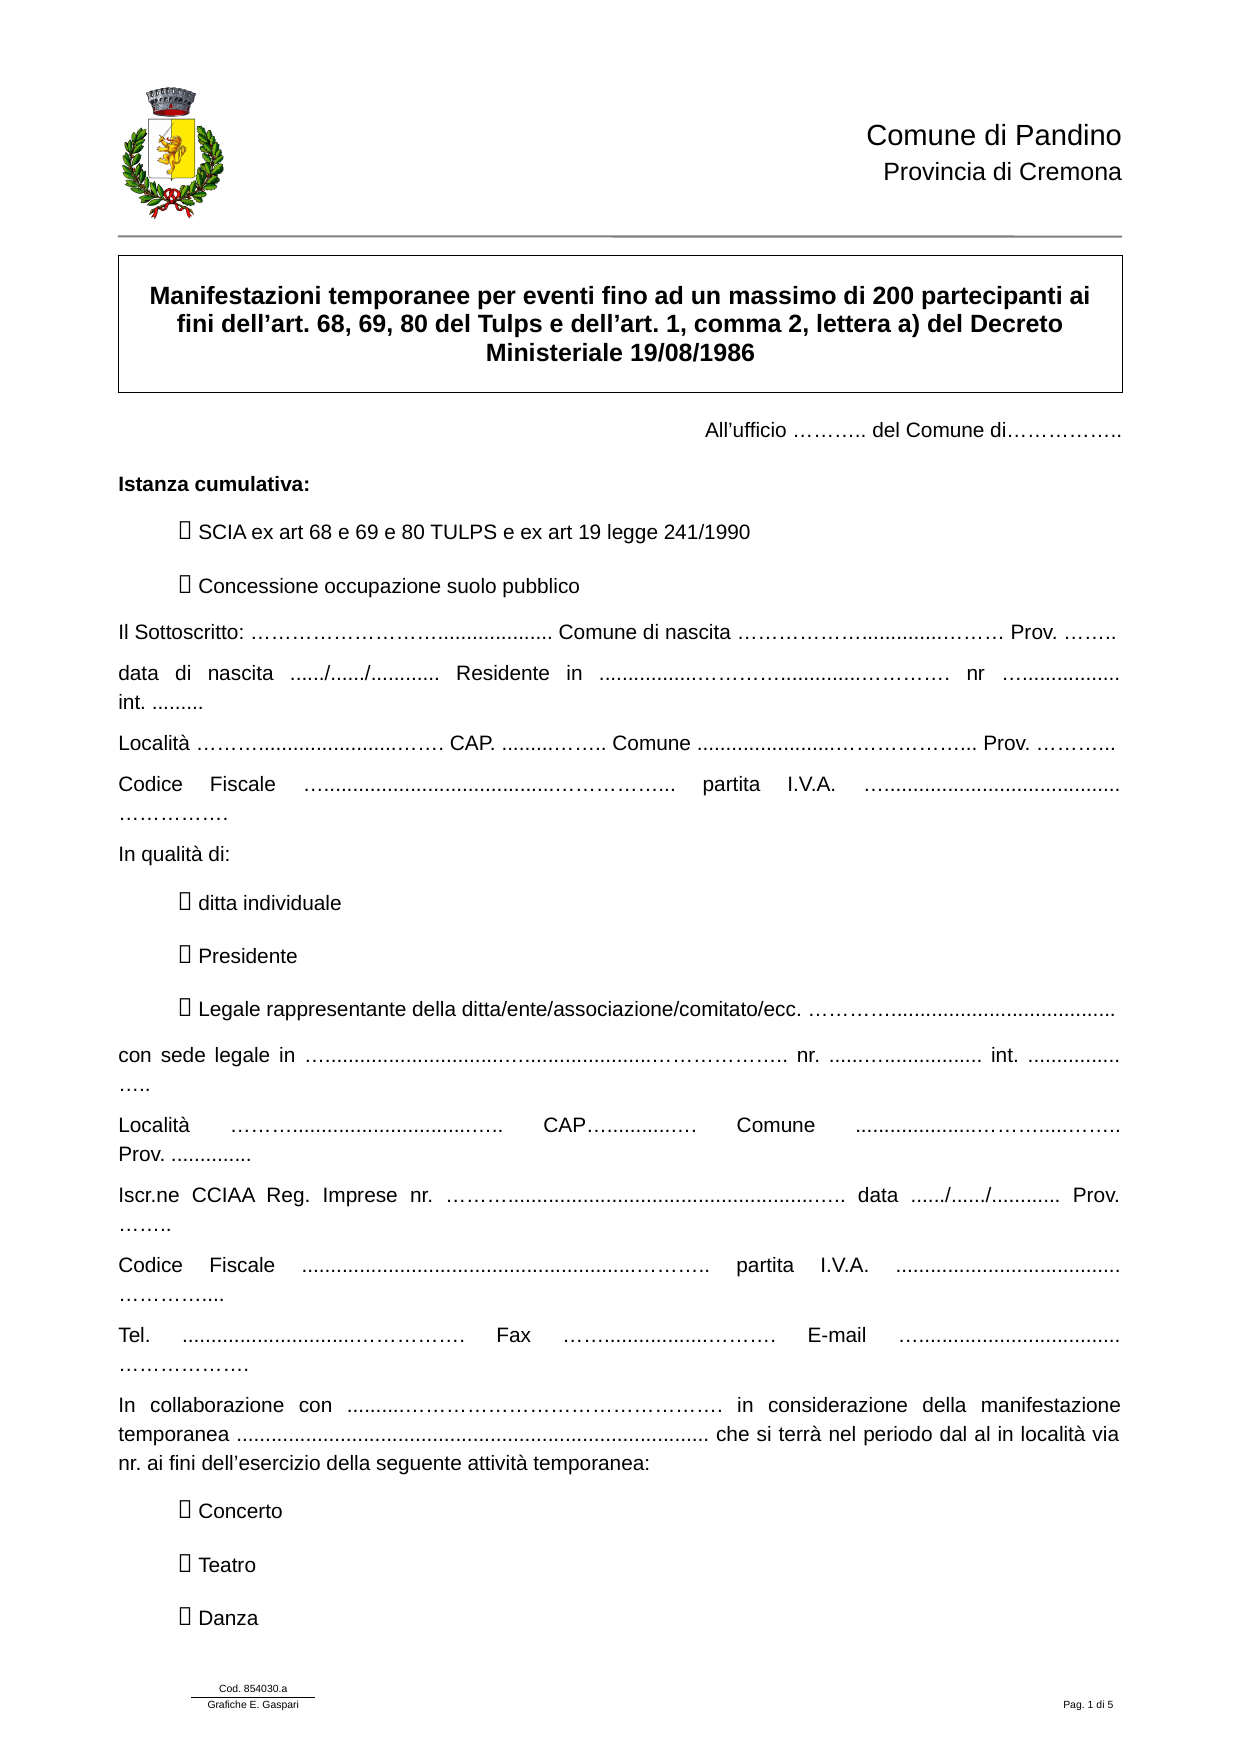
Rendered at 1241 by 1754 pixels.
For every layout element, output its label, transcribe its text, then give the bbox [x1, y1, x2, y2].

text Località ………...............................….. CAP…...........…. Comune .....................……….....…….. Prov. .............. [118, 1113, 1122, 1166]
text Il Sottoscritto: ……………………….................... Comune di nascita ………………..............……… Prov. …….. [118, 619, 1122, 643]
table_header Manifestazioni temporanee per eventi fino ad un massimo di 200 partecipanti ai fini dell’art. 68, 69, 80 del Tulps e dell’art. 1, comma 2, lettera a) del Decreto Ministeriale 19/08/1986 [119, 256, 1122, 392]
text  Legale rappresentante della ditta/ente/associazione/comitato/ecc. …………....................................... [177, 990, 1122, 1024]
text data di nascita ....../....../............ Residente in .................…………..............…………. nr …................. int. ......... [118, 661, 1122, 713]
text con sede legale in …...............................…......................……………….. nr. ......…................. int. ................….. [118, 1043, 1122, 1096]
picture [122, 87, 224, 219]
text  Concerto [177, 1492, 1122, 1526]
text  ditta individuale [177, 883, 1122, 917]
text Istanza cumulativa: [118, 472, 1122, 496]
text Località ………........................……. CAP. .........…….. Comune ........................………………... Prov. ………... [118, 731, 1122, 755]
text All’ufficio ……….. del Comune di…………….. [118, 418, 1122, 442]
text Codice Fiscale …........................................……………... partita I.V.A. ….........................................……………. [118, 772, 1122, 825]
text In collaborazione con ..........………………………………………. in considerazione della manifestazione temporanea .................................................................................. che si terrà nel periodo dal al in località via nr. ai fini dell’esercizio della seguente attività temporanea: [118, 1393, 1122, 1475]
text Provincia di Cremona [224, 157, 1122, 185]
text Iscr.ne CCIAA Reg. Imprese nr. ……….....................................................….. data ....../....../............ Prov. …….. [118, 1183, 1122, 1236]
text Codice Fiscale ..........................................................……….. partita I.V.A. .......................................………….... [118, 1253, 1122, 1306]
text  Danza [177, 1599, 1122, 1633]
text Tel. ..............................……………. Fax ……..................………. E-mail …...................................………………. [118, 1323, 1122, 1376]
text Comune di Pandino [224, 118, 1122, 152]
text  Teatro [177, 1545, 1122, 1579]
text In qualità di: [118, 842, 1122, 866]
text  SCIA ex art 68 e 69 e 80 TULPS e ex art 19 legge 241/1990 [177, 513, 1122, 547]
text  Presidente [177, 937, 1122, 971]
text  Concessione occupazione suolo pubblico [177, 566, 1122, 600]
